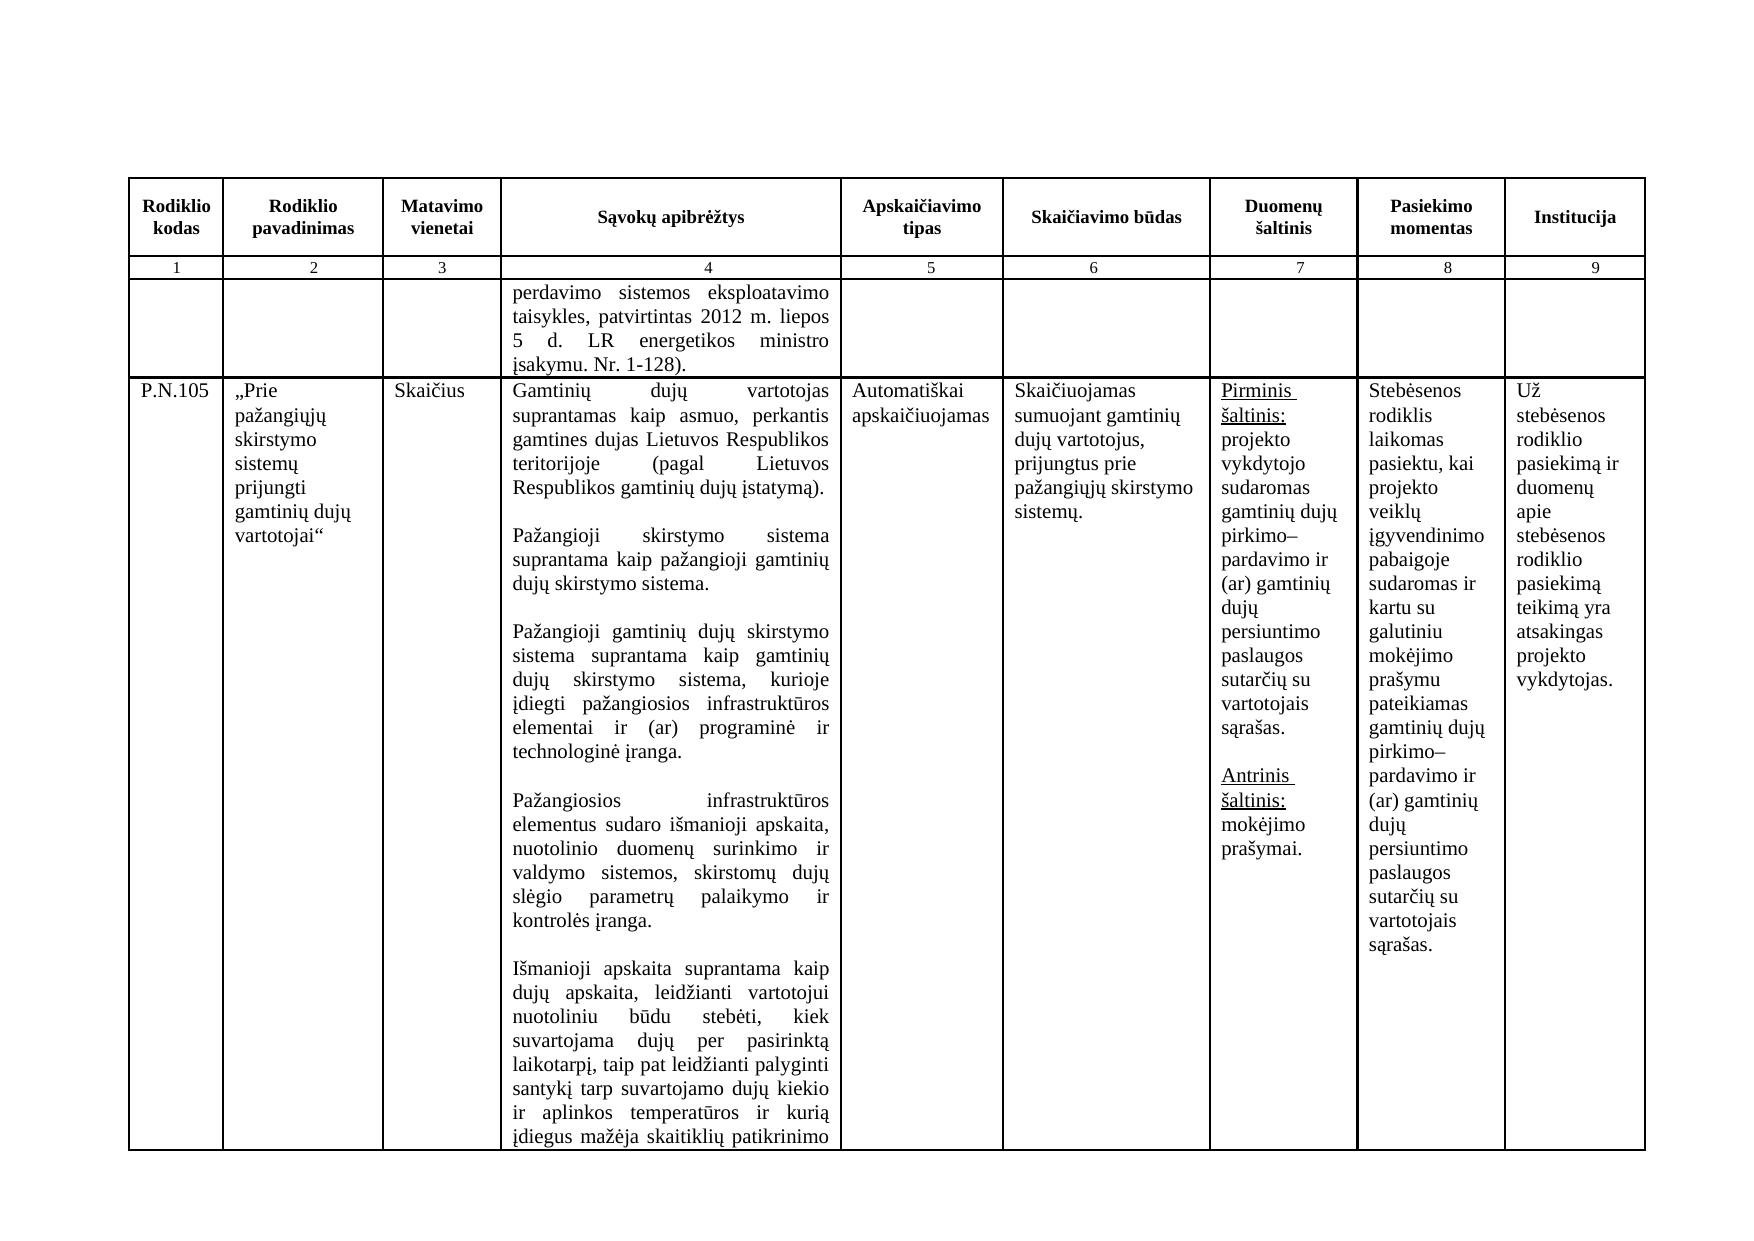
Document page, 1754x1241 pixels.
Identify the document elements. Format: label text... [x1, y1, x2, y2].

table_cell 8 [1359, 257, 1504, 278]
table_cell „Prie pažangiųjų skirstymo sistemų prijungti gamtinių dujų vartotojai“ [224, 379, 382, 1148]
table_header Institucija [1506, 179, 1644, 255]
table_cell 7 [1211, 257, 1356, 278]
table_header Matavimo vienetai [384, 179, 500, 255]
table_cell 5 [842, 257, 1002, 278]
table_cell [1359, 280, 1504, 376]
table_cell [224, 280, 382, 376]
table_cell 6 [1004, 257, 1209, 278]
table_cell [384, 280, 500, 376]
table_header Rodiklio kodas [130, 179, 222, 255]
table_cell P.N.105 [130, 379, 222, 1148]
table_cell [1506, 280, 1644, 376]
table_cell 9 [1506, 257, 1644, 278]
table_cell Stebėsenos rodiklis laikomas pasiektu, kai projekto veiklų įgyvendinimo pabaigoje sudaromas ir kartu su galutiniu mokėjimo prašymu pateikiamas gamtinių dujų pirkimo–pardavimo ir (ar) gamtinių dujų persiuntimo paslaugos sutarčių su vartotojais sąrašas. [1359, 379, 1504, 1148]
table_header Apskaičiavimo tipas [842, 179, 1002, 255]
table_cell 2 [224, 257, 382, 278]
table_cell [842, 280, 1002, 376]
table_cell [1004, 280, 1209, 376]
table_cell 1 [130, 257, 222, 278]
table_cell 4 [502, 257, 840, 278]
table_cell 3 [384, 257, 500, 278]
table_cell Gamtinių dujų vartotojas suprantamas kaip asmuo, perkantis gamtines dujas Lietuvos Respublikos teritorijoje (pagal Lietuvos Respublikos gamtinių dujų įstatymą). Pažangioji skirstymo sistema suprantama kaip pažangioji gamtinių dujų skirstymo sistema. Pažangioji gamtinių dujų skirstymo sistema suprantama kaip gamtinių dujų skirstymo sistema, kurioje įdiegti pažangiosios infrastruktūros elementai ir (ar) programinė ir technologinė įranga. Pažangiosios infrastruktūros elementus sudaro išmanioji apskaita, nuotolinio duomenų surinkimo ir valdymo sistemos, skirstomų dujų slėgio parametrų palaikymo ir kontrolės įranga. Išmanioji apskaita suprantama kaip dujų apskaita, leidžianti vartotojui nuotoliniu būdu stebėti, kiek suvartojama dujų per pasirinktą laikotarpį, taip pat leidžianti palyginti santykį tarp suvartojamo dujų kiekio ir aplinkos temperatūros ir kurią įdiegus mažėja skaitiklių patikrinimo [502, 379, 840, 1148]
table_cell Automatiškai apskaičiuojamas [842, 379, 1002, 1148]
table_cell Už stebėsenos rodiklio pasiekimą ir duomenų apie stebėsenos rodiklio pasiekimą teikimą yra atsakingas projekto vykdytojas. [1506, 379, 1644, 1148]
table_cell [1211, 280, 1356, 376]
table_header Pasiekimo momentas [1359, 179, 1504, 255]
table_cell Skaičius [384, 379, 500, 1148]
table_cell Skaičiuojamas sumuojant gamtinių dujų vartotojus, prijungtus prie pažangiųjų skirstymo sistemų. [1004, 379, 1209, 1148]
table_header Rodiklio pavadinimas [224, 179, 382, 255]
table_header Sąvokų apibrėžtys [502, 179, 840, 255]
table_cell perdavimo sistemos eksploatavimo taisykles, patvirtintas 2012 m. liepos 5 d. LR energetikos ministro įsakymu. Nr. 1-128). [502, 280, 840, 376]
table_header Skaičiavimo būdas [1004, 179, 1209, 255]
table_cell Pirminis šaltinis: projekto vykdytojo sudaromas gamtinių dujų pirkimo–pardavimo ir (ar) gamtinių dujų persiuntimo paslaugos sutarčių su vartotojais sąrašas. Antrinis šaltinis: mokėjimo prašymai. [1211, 379, 1356, 1148]
table_header Duomenų šaltinis [1211, 179, 1356, 255]
table_cell [130, 280, 222, 376]
